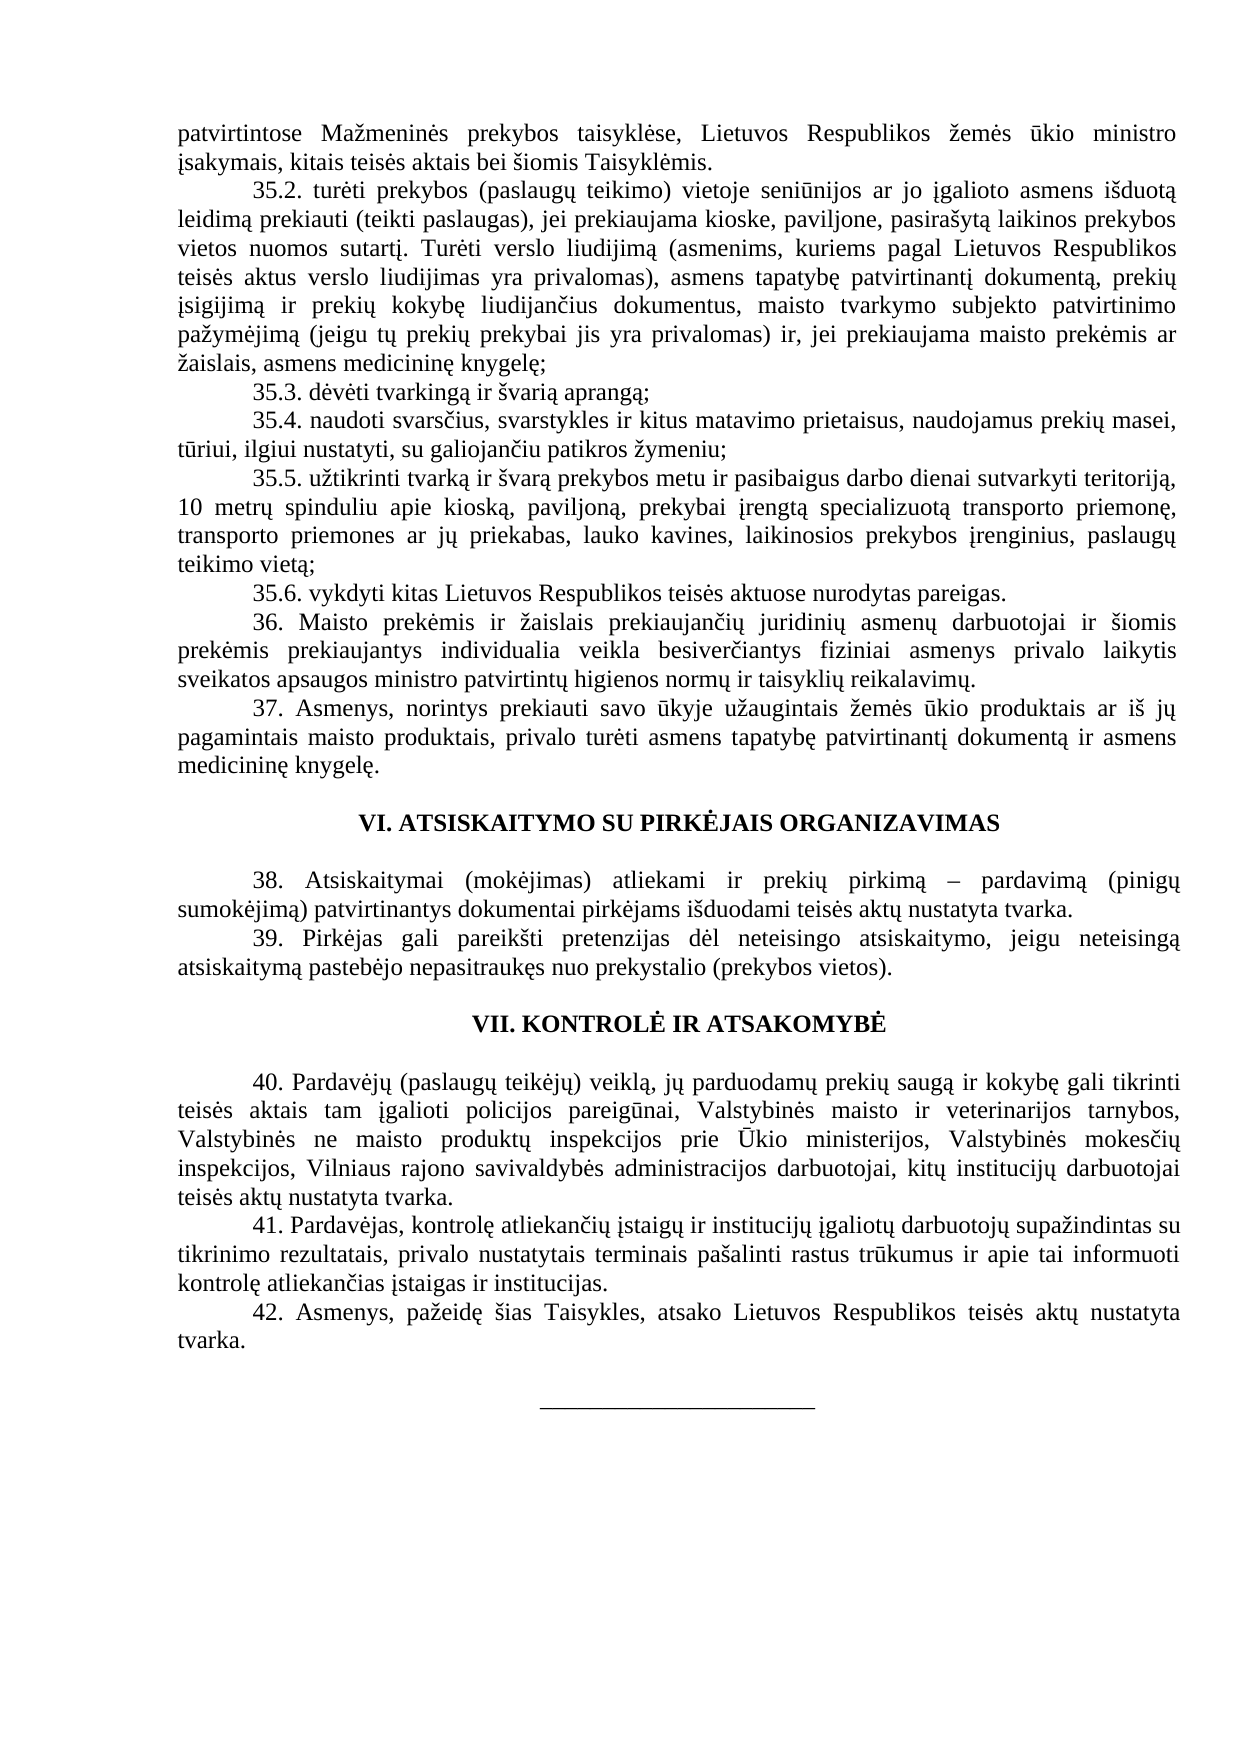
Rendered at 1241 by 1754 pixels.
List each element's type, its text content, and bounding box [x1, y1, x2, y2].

text 35.4. naudoti svarsčius, svarstykles ir kitus matavimo prietaisus, naudojamus prekių masei, tūriui, ilgiui nustatyti, su galiojančiu patikros žymeniu; [177, 406, 1177, 463]
text 35.2. turėti prekybos (paslaugų teikimo) vietoje seniūnijos ar jo įgalioto asmens išduotą leidimą prekiauti (teikti paslaugas), jei prekiaujama kioske, paviljone, pasirašytą laikinos prekybos vietos nuomos sutartį. Turėti verslo liudijimą (asmenims, kuriems pagal Lietuvos Respublikos teisės aktus verslo liudijimas yra privalomas), asmens tapatybę patvirtinantį dokumentą, prekių įsigijimą ir prekių kokybę liudijančius dokumentus, maisto tvarkymo subjekto patvirtinimo pažymėjimą (jeigu tų prekių prekybai jis yra privalomas) ir, jei prekiaujama maisto prekėmis ar žaislais, asmens medicininę knygelę; [177, 176, 1177, 377]
text 37. Asmenys, norintys prekiauti savo ūkyje užaugintais žemės ūkio produktais ar iš jų pagamintais maisto produktais, privalo turėti asmens tapatybę patvirtinantį dokumentą ir asmens medicininę knygelę. [177, 693, 1177, 779]
text 35.3. dėvėti tvarkingą ir švarią aprangą; [177, 377, 1181, 406]
text patvirtintose Mažmeninės prekybos taisyklėse, Lietuvos Respublikos žemės ūkio ministro įsakymais, kitais teisės aktais bei šiomis Taisyklėmis. [177, 118, 1177, 176]
text 39. Pirkėjas gali pareikšti pretenzijas dėl neteisingo atsiskaitymo, jeigu neteisingą atsiskaitymą pastebėjo nepasitraukęs nuo prekystalio (prekybos vietos). [177, 923, 1181, 981]
text 36. Maisto prekėmis ir žaislais prekiaujančių juridinių asmenų darbuotojai ir šiomis prekėmis prekiaujantys individualia veikla besiverčiantys fiziniai asmenys privalo laikytis sveikatos apsaugos ministro patvirtintų higienos normų ir taisyklių reikalavimų. [177, 607, 1177, 693]
text VI. ATSISKAITYMO SU PIRKĖJAIS ORGANIZAVIMAS [177, 808, 1181, 837]
text 41. Pardavėjas, kontrolę atliekančių įstaigų ir institucijų įgaliotų darbuotojų supažindintas su tikrinimo rezultatais, privalo nustatytais terminais pašalinti rastus trūkumus ir apie tai informuoti kontrolę atliekančias įstaigas ir institucijas. [177, 1211, 1181, 1297]
text 35.6. vykdyti kitas Lietuvos Respublikos teisės aktuose nurodytas pareigas. [177, 578, 1181, 607]
text ______________________ [177, 1383, 1177, 1412]
text VII. KONTROLĖ IR ATSAKOMYBĖ [177, 1009, 1181, 1038]
text 42. Asmenys, pažeidę šias Taisykles, atsako Lietuvos Respublikos teisės aktų nustatyta tvarka. [177, 1297, 1181, 1354]
text 38. Atsiskaitymai (mokėjimas) atliekami ir prekių pirkimą – pardavimą (pinigų sumokėjimą) patvirtinantys dokumentai pirkėjams išduodami teisės aktų nustatyta tvarka. [177, 866, 1181, 923]
text 35.5. užtikrinti tvarką ir švarą prekybos metu ir pasibaigus darbo dienai sutvarkyti teritoriją, 10 metrų spinduliu apie kioską, paviljoną, prekybai įrengtą specializuotą transporto priemonę, transporto priemones ar jų priekabas, lauko kavines, laikinosios prekybos įrenginius, paslaugų teikimo vietą; [177, 463, 1177, 578]
text 40. Pardavėjų (paslaugų teikėjų) veiklą, jų parduodamų prekių saugą ir kokybę gali tikrinti teisės aktais tam įgalioti policijos pareigūnai, Valstybinės maisto ir veterinarijos tarnybos, Valstybinės ne maisto produktų inspekcijos prie Ūkio ministerijos, Valstybinės mokesčių inspekcijos, Vilniaus rajono savivaldybės administracijos darbuotojai, kitų institucijų darbuotojai teisės aktų nustatyta tvarka. [177, 1067, 1181, 1211]
